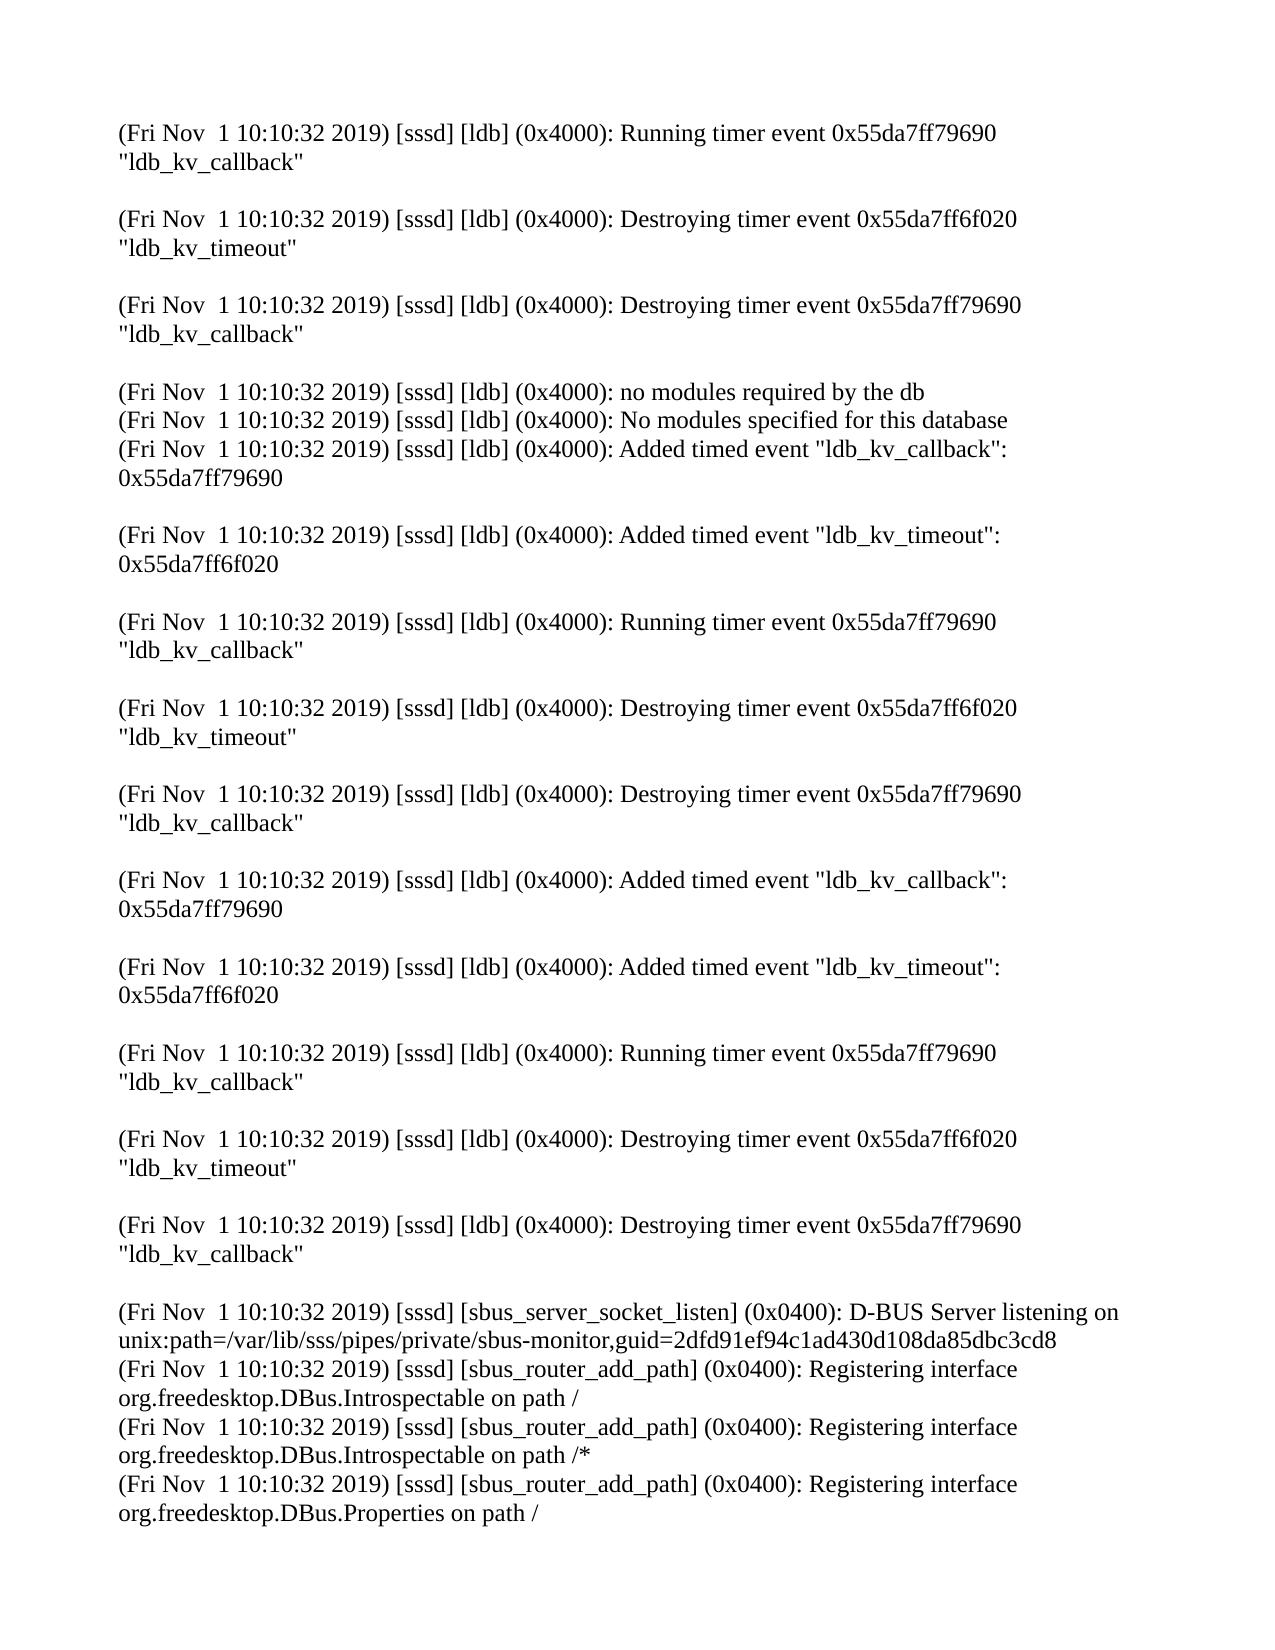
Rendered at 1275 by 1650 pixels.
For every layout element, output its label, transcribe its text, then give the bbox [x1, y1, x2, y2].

text (Fri Nov 1 10:10:32 2019) [sssd] [sbus_router_add_path] (0x0400): Registering interface org.freedesktop.DBus.Properties on path / [118, 1469, 1157, 1527]
text (Fri Nov 1 10:10:32 2019) [sssd] [ldb] (0x4000): Destroying timer event 0x55da7ff6f020 "ldb_kv_timeout" [118, 204, 1157, 262]
text (Fri Nov 1 10:10:32 2019) [sssd] [ldb] (0x4000): Added timed event "ldb_kv_callback": 0x55da7ff79690 [118, 866, 1157, 923]
text (Fri Nov 1 10:10:32 2019) [sssd] [sbus_server_socket_listen] (0x0400): D-BUS Server listening on unix:path=/var/lib/sss/pipes/private/sbus-monitor,guid=2dfd91ef94c1ad430d108da85dbc3cd8 [118, 1297, 1157, 1354]
text (Fri Nov 1 10:10:32 2019) [sssd] [ldb] (0x4000): Destroying timer event 0x55da7ff79690 "ldb_kv_callback" [118, 779, 1157, 837]
text (Fri Nov 1 10:10:32 2019) [sssd] [sbus_router_add_path] (0x0400): Registering interface org.freedesktop.DBus.Introspectable on path / [118, 1354, 1157, 1412]
text (Fri Nov 1 10:10:32 2019) [sssd] [ldb] (0x4000): Destroying timer event 0x55da7ff6f020 "ldb_kv_timeout" [118, 693, 1157, 751]
text (Fri Nov 1 10:10:32 2019) [sssd] [ldb] (0x4000): Running timer event 0x55da7ff79690 "ldb_kv_callback" [118, 118, 1157, 176]
text (Fri Nov 1 10:10:32 2019) [sssd] [ldb] (0x4000): Added timed event "ldb_kv_callback": 0x55da7ff79690 [118, 434, 1157, 492]
text (Fri Nov 1 10:10:32 2019) [sssd] [ldb] (0x4000): Destroying timer event 0x55da7ff6f020 "ldb_kv_timeout" [118, 1124, 1157, 1182]
text (Fri Nov 1 10:10:32 2019) [sssd] [ldb] (0x4000): Running timer event 0x55da7ff79690 "ldb_kv_callback" [118, 1038, 1157, 1096]
text (Fri Nov 1 10:10:32 2019) [sssd] [ldb] (0x4000): Destroying timer event 0x55da7ff79690 "ldb_kv_callback" [118, 1211, 1157, 1268]
text (Fri Nov 1 10:10:32 2019) [sssd] [ldb] (0x4000): No modules specified for this database [118, 406, 1157, 434]
text (Fri Nov 1 10:10:32 2019) [sssd] [ldb] (0x4000): Added timed event "ldb_kv_timeout": 0x55da7ff6f020 [118, 952, 1157, 1009]
text (Fri Nov 1 10:10:32 2019) [sssd] [ldb] (0x4000): Running timer event 0x55da7ff79690 "ldb_kv_callback" [118, 607, 1157, 664]
text (Fri Nov 1 10:10:32 2019) [sssd] [ldb] (0x4000): Added timed event "ldb_kv_timeout": 0x55da7ff6f020 [118, 521, 1157, 578]
text (Fri Nov 1 10:10:32 2019) [sssd] [ldb] (0x4000): Destroying timer event 0x55da7ff79690 "ldb_kv_callback" [118, 291, 1157, 348]
text (Fri Nov 1 10:10:32 2019) [sssd] [sbus_router_add_path] (0x0400): Registering interface org.freedesktop.DBus.Introspectable on path /* [118, 1412, 1157, 1469]
text (Fri Nov 1 10:10:32 2019) [sssd] [ldb] (0x4000): no modules required by the db [118, 377, 1157, 406]
